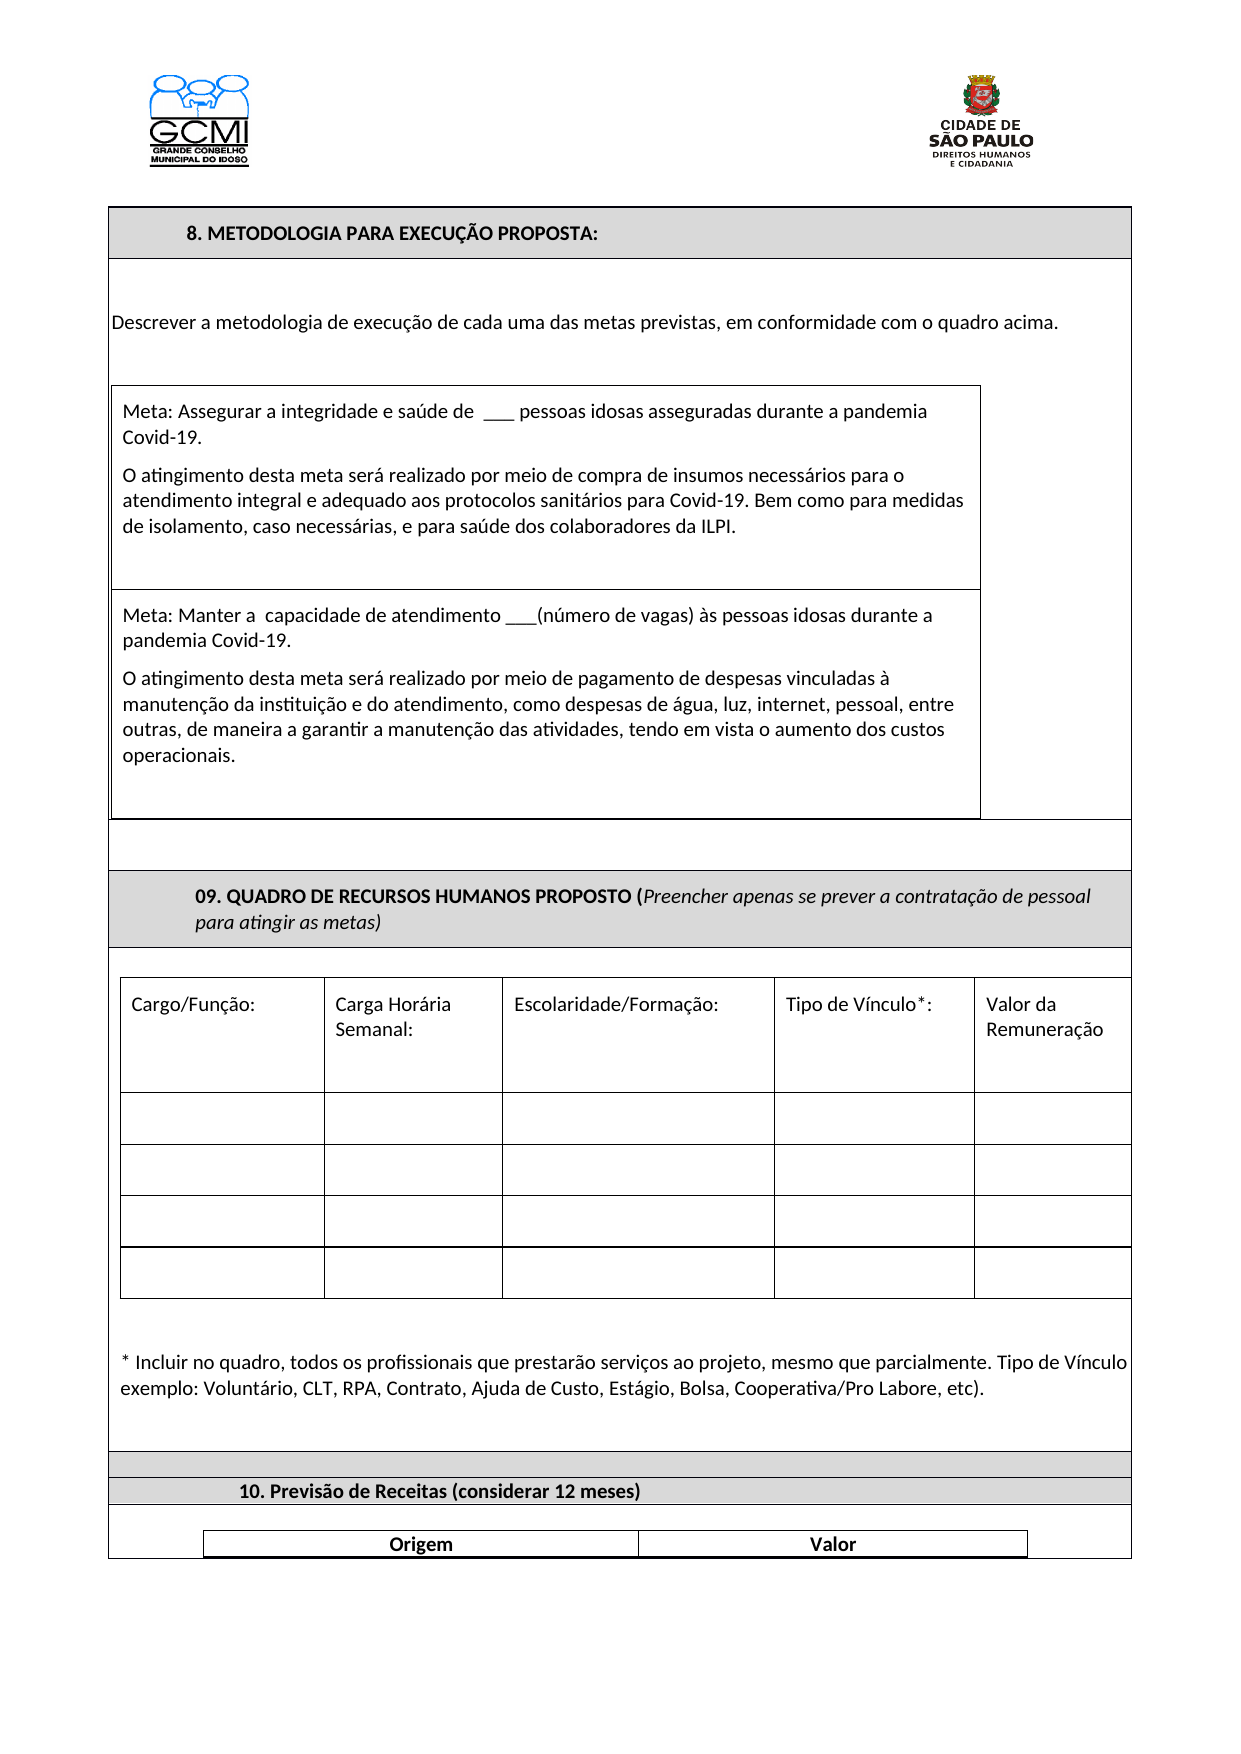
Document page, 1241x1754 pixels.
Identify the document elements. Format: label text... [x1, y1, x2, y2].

picture [147, 75, 252, 167]
table_cell [975, 1093, 1131, 1143]
table_cell Meta: Manter a capacidade de atendimento ___(número de vagas) às pessoas idosas durante a pandemia Covid-19. O atingimento desta meta será realizado por meio de pagamento de despesas vinculadas à manutenção da instituição e do atendimento, como despesas de água, luz, internet, pessoal, entre outras, de maneira a garantir a manutenção das atividades, tendo em vista o aumento dos custos operacionais. [112, 590, 980, 818]
table_header Carga Horária Semanal: [325, 978, 502, 1092]
table_header Meta: Assegurar a integridade e saúde de ___ pessoas idosas asseguradas durante a pandemia Covid-19. O atingimento desta meta será realizado por meio de compra de insumos necessários para o atendimento integral e adequado aos protocolos sanitários para Covid-19. Bem como para medidas de isolamento, caso necessárias, e para saúde dos colaboradores da ILPI. [112, 386, 980, 589]
table_cell [325, 1196, 502, 1246]
table_cell [109, 1452, 1131, 1477]
table_header Valor [639, 1531, 1027, 1556]
table_cell [975, 1145, 1131, 1195]
table_cell [121, 1248, 324, 1298]
table_cell [325, 1093, 502, 1143]
table_cell [503, 1196, 774, 1246]
picture [929, 75, 1034, 167]
table_header Tipo de Vínculo*: [775, 978, 974, 1092]
table_cell [775, 1248, 974, 1298]
table_cell * Incluir no quadro, todos os profissionais que prestarão serviços ao projeto, mesmo que parcialmente. Tipo de Vínculo exemplo: Voluntário, CLT, RPA, Contrato, Ajuda de Custo, Estágio, Bolsa, Cooperativa/Pro Labore, etc). [109, 948, 1131, 1451]
table_header Cargo/Função: [121, 978, 324, 1092]
table_cell [121, 1145, 324, 1195]
table_cell [975, 1196, 1131, 1246]
table_cell [503, 1145, 774, 1195]
table_cell 10. Previsão de Receitas (considerar 12 meses) [109, 1478, 1131, 1503]
table_cell [121, 1196, 324, 1246]
table_cell [121, 1093, 324, 1143]
table_header 8. METODOLOGIA PARA EXECUÇÃO PROPOSTA: [109, 208, 1131, 258]
table_cell [325, 1145, 502, 1195]
table_cell [775, 1196, 974, 1246]
table_cell 09. QUADRO DE RECURSOS HUMANOS PROPOSTO (Preencher apenas se prever a contratação de pessoal para atingir as metas) [109, 871, 1131, 947]
table_cell [503, 1248, 774, 1298]
table_cell [775, 1145, 974, 1195]
table_cell [109, 1505, 1131, 1557]
table_cell [503, 1093, 774, 1143]
table_cell Descrever a metodologia de execução de cada uma das metas previstas, em conformidade com o quadro acima. [109, 259, 1131, 819]
table_header Origem [204, 1531, 638, 1556]
table_cell [325, 1248, 502, 1298]
table_cell [975, 1248, 1131, 1298]
table_cell [775, 1093, 974, 1143]
table_cell [109, 820, 1131, 870]
table_header Escolaridade/Formação: [503, 978, 774, 1092]
table_header Valor da Remuneração [975, 978, 1131, 1092]
